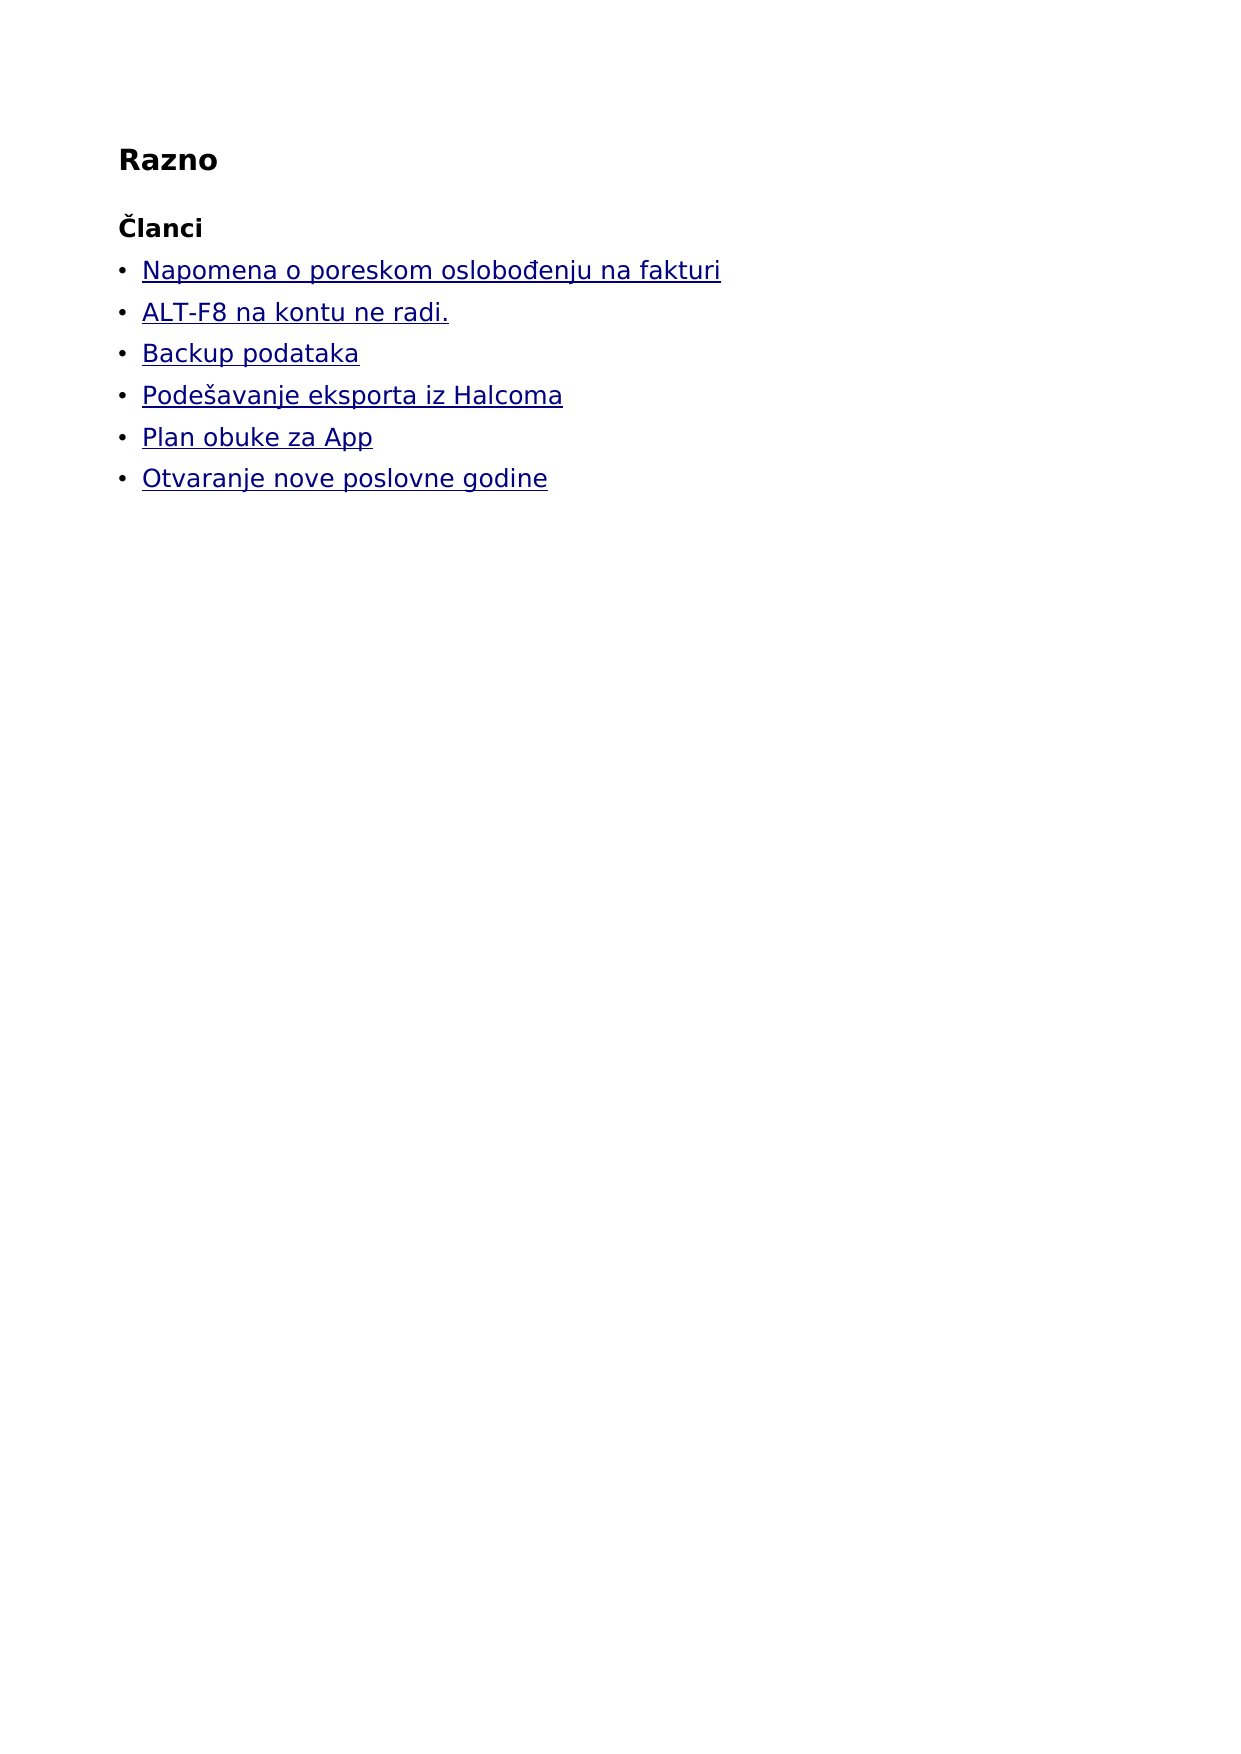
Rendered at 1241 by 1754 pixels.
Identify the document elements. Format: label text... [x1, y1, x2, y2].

list Backup podataka [118, 339, 1122, 369]
subtitle Razno [118, 143, 1122, 177]
list Plan obuke za App [118, 423, 1122, 452]
list ALT-F8 na kontu ne radi. [118, 298, 1122, 327]
list Napomena o poreskom oslobođenju na fakturi [118, 256, 1122, 285]
list Otvaranje nove poslovne godine [118, 464, 1122, 494]
subtitle Članci [118, 214, 1122, 244]
list Podešavanje eksporta iz Halcoma [118, 381, 1122, 410]
